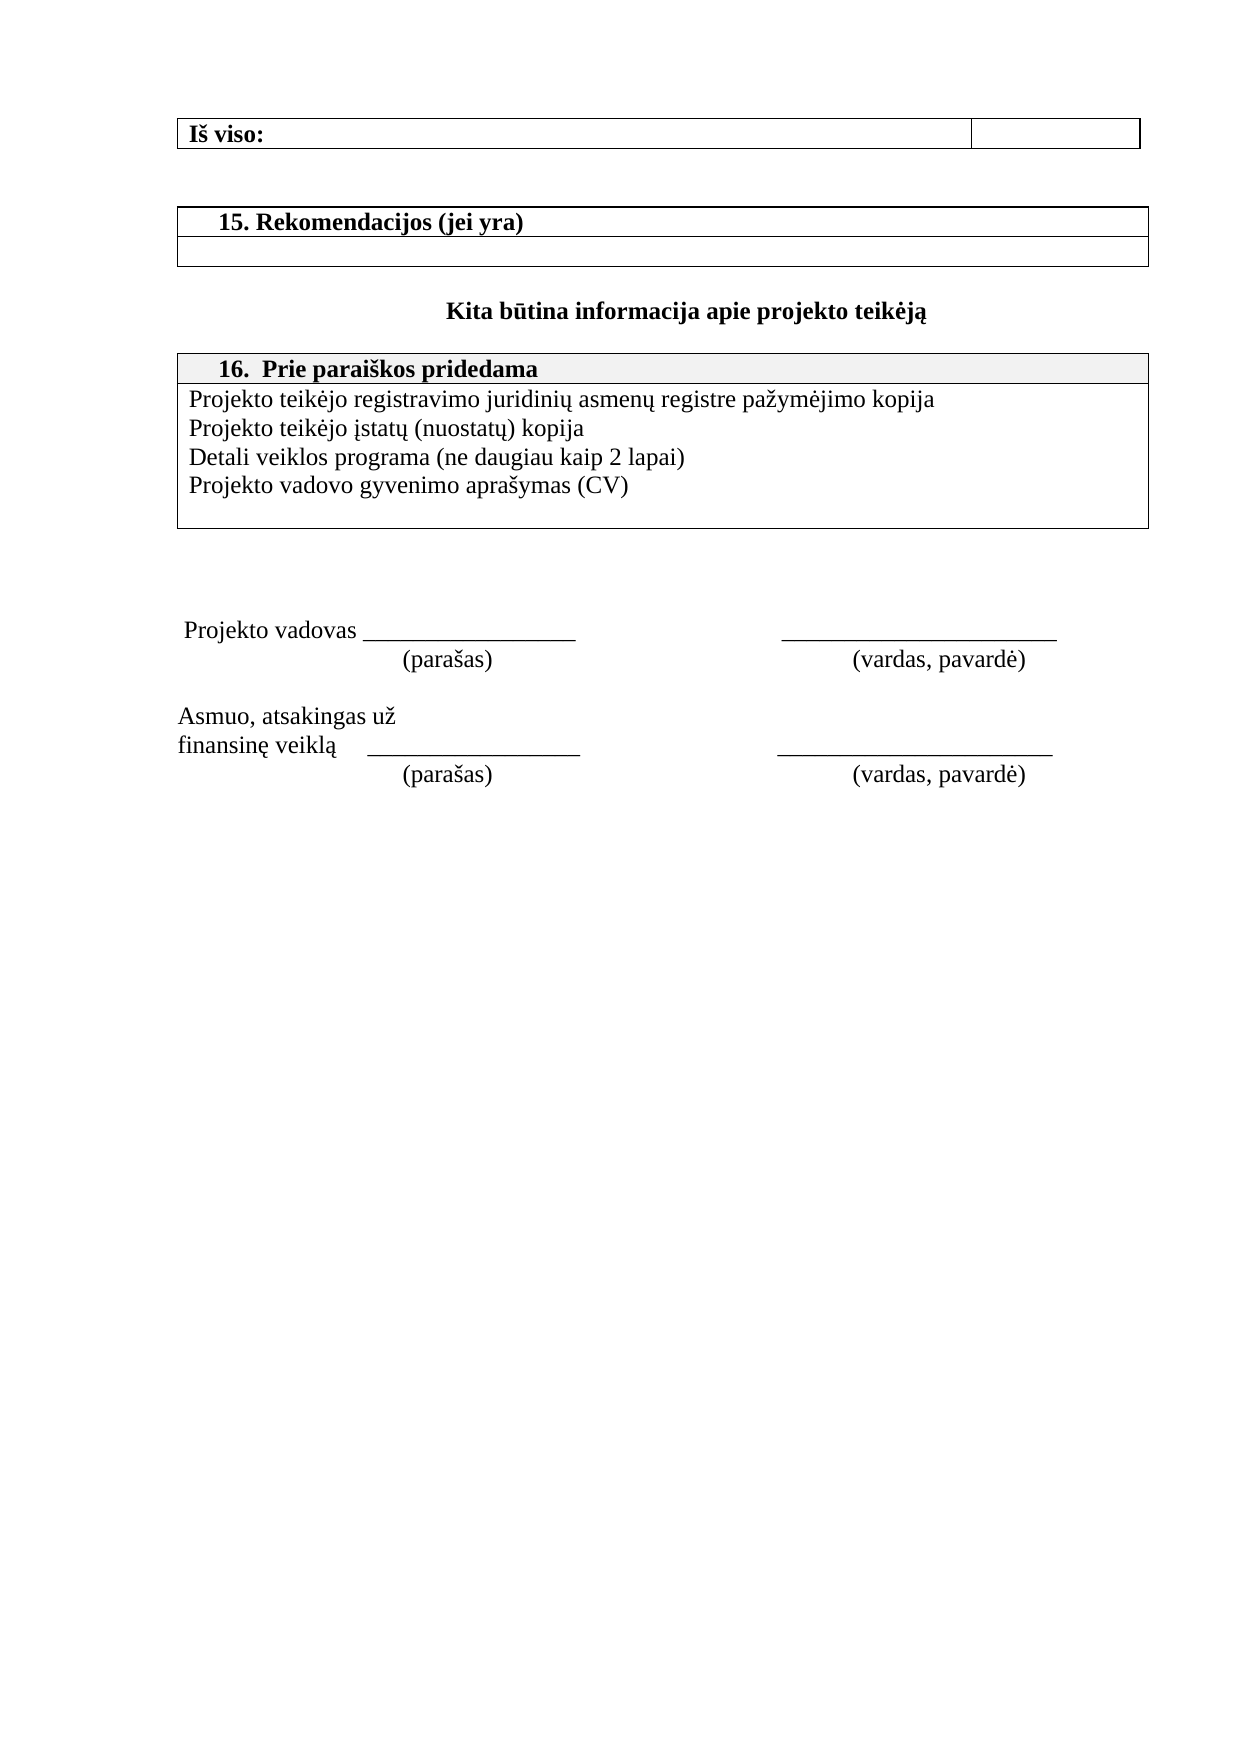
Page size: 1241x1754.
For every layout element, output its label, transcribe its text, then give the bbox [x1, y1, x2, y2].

table_header 16. Prie paraiškos pridedama [178, 354, 1148, 383]
text Asmuo, atsakingas už [177, 701, 1196, 730]
table_cell Projekto teikėjo registravimo juridinių asmenų registre pažymėjimo kopija Projekto teikėjo įstatų (nuostatų) kopija Detali veiklos programa (ne daugiau kaip 2 lapai) Projekto vadovo gyvenimo aprašymas (CV) [178, 384, 1148, 528]
table_cell Iš viso: [178, 119, 188, 148]
text finansinę veiklą _________________ ______________________ [177, 730, 1196, 759]
table_cell Iš viso: [960, 119, 971, 148]
table_cell [1129, 119, 1139, 148]
text Kita būtina informacija apie projekto teikėją [177, 296, 1196, 324]
text (parašas) (vardas, pavardė) [177, 644, 1196, 673]
text Projekto vadovas _________________ ______________________ [177, 615, 1196, 644]
table_cell [972, 119, 982, 148]
table_header 15. Rekomendacijos (jei yra) [178, 208, 1148, 236]
text (parašas) (vardas, pavardė) [177, 759, 1196, 788]
table_cell [178, 237, 1148, 266]
